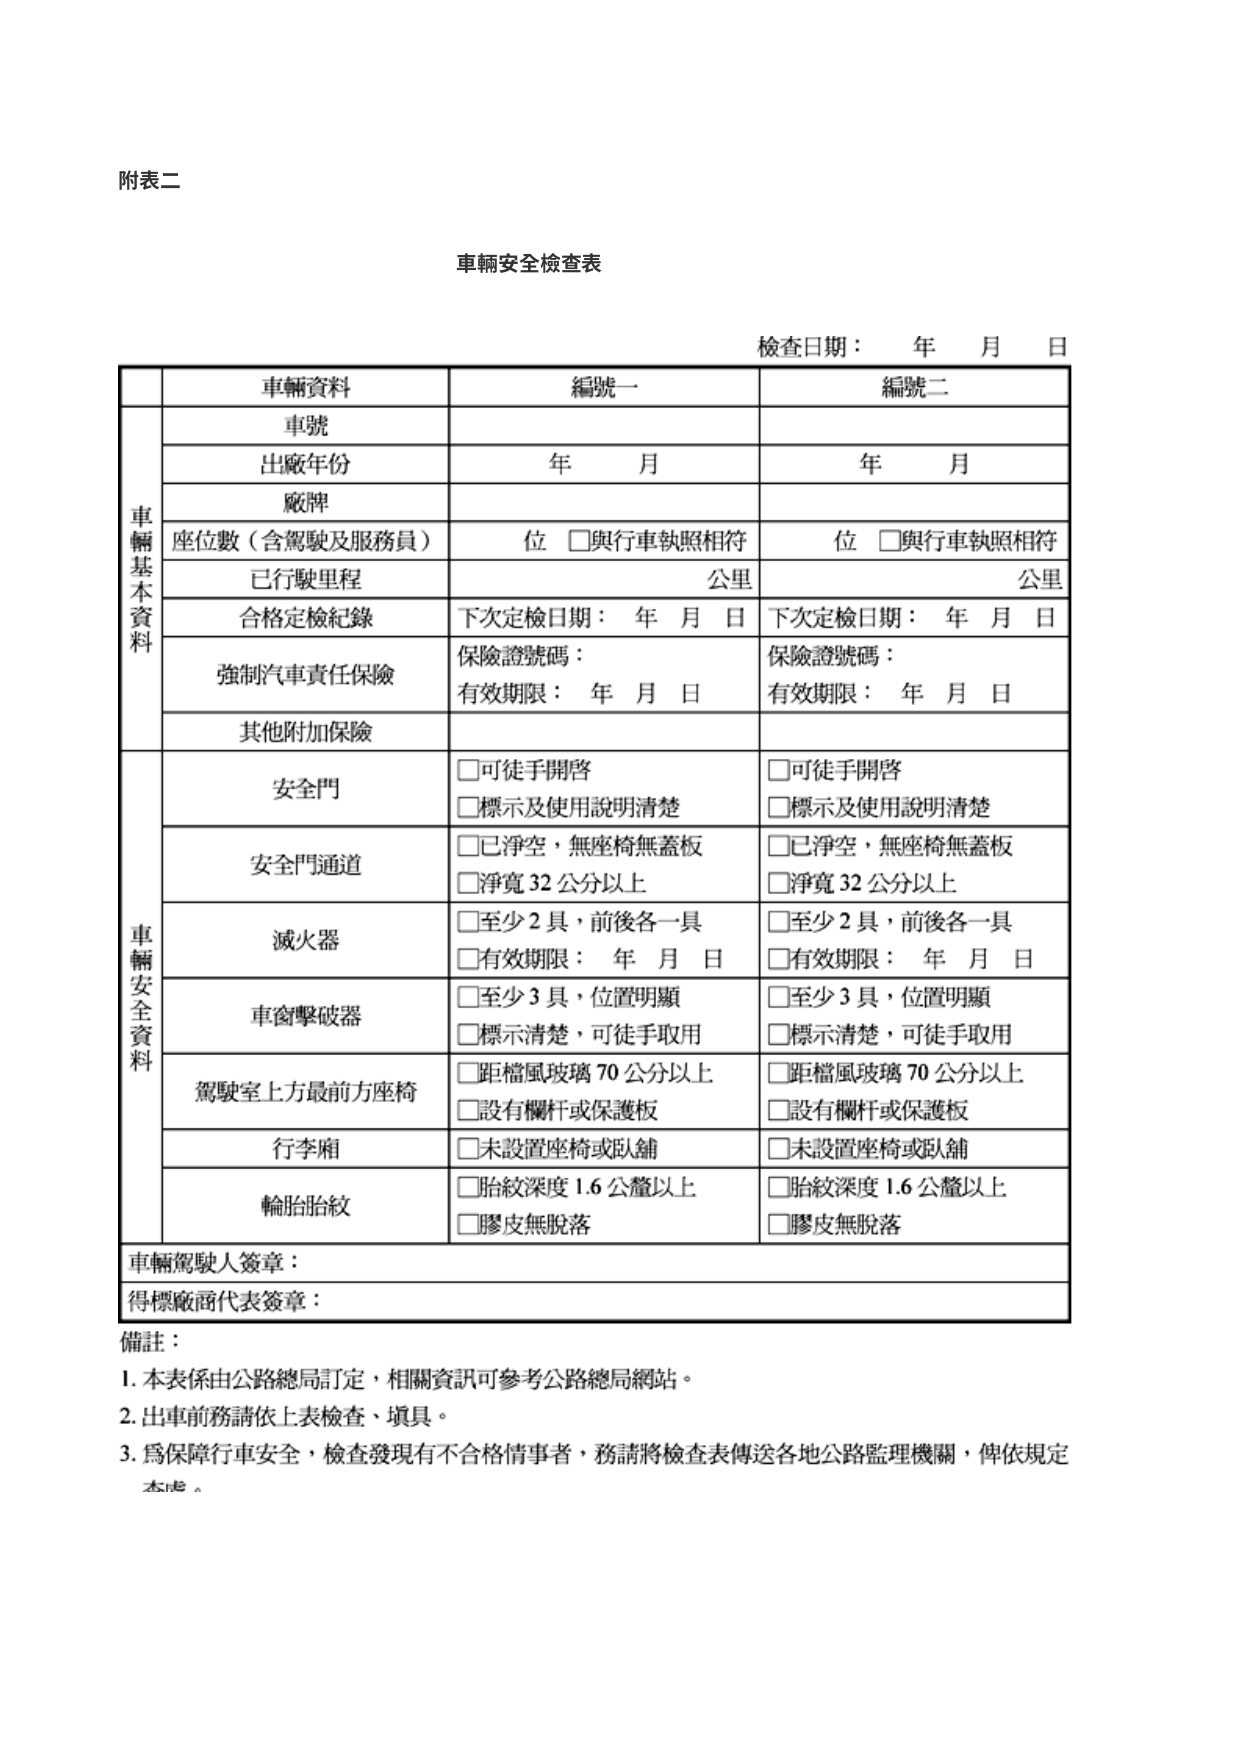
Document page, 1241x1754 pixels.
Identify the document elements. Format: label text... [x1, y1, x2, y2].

text 附表二 [118, 137, 1122, 200]
text 車輛安全檢查表 [118, 221, 1122, 283]
